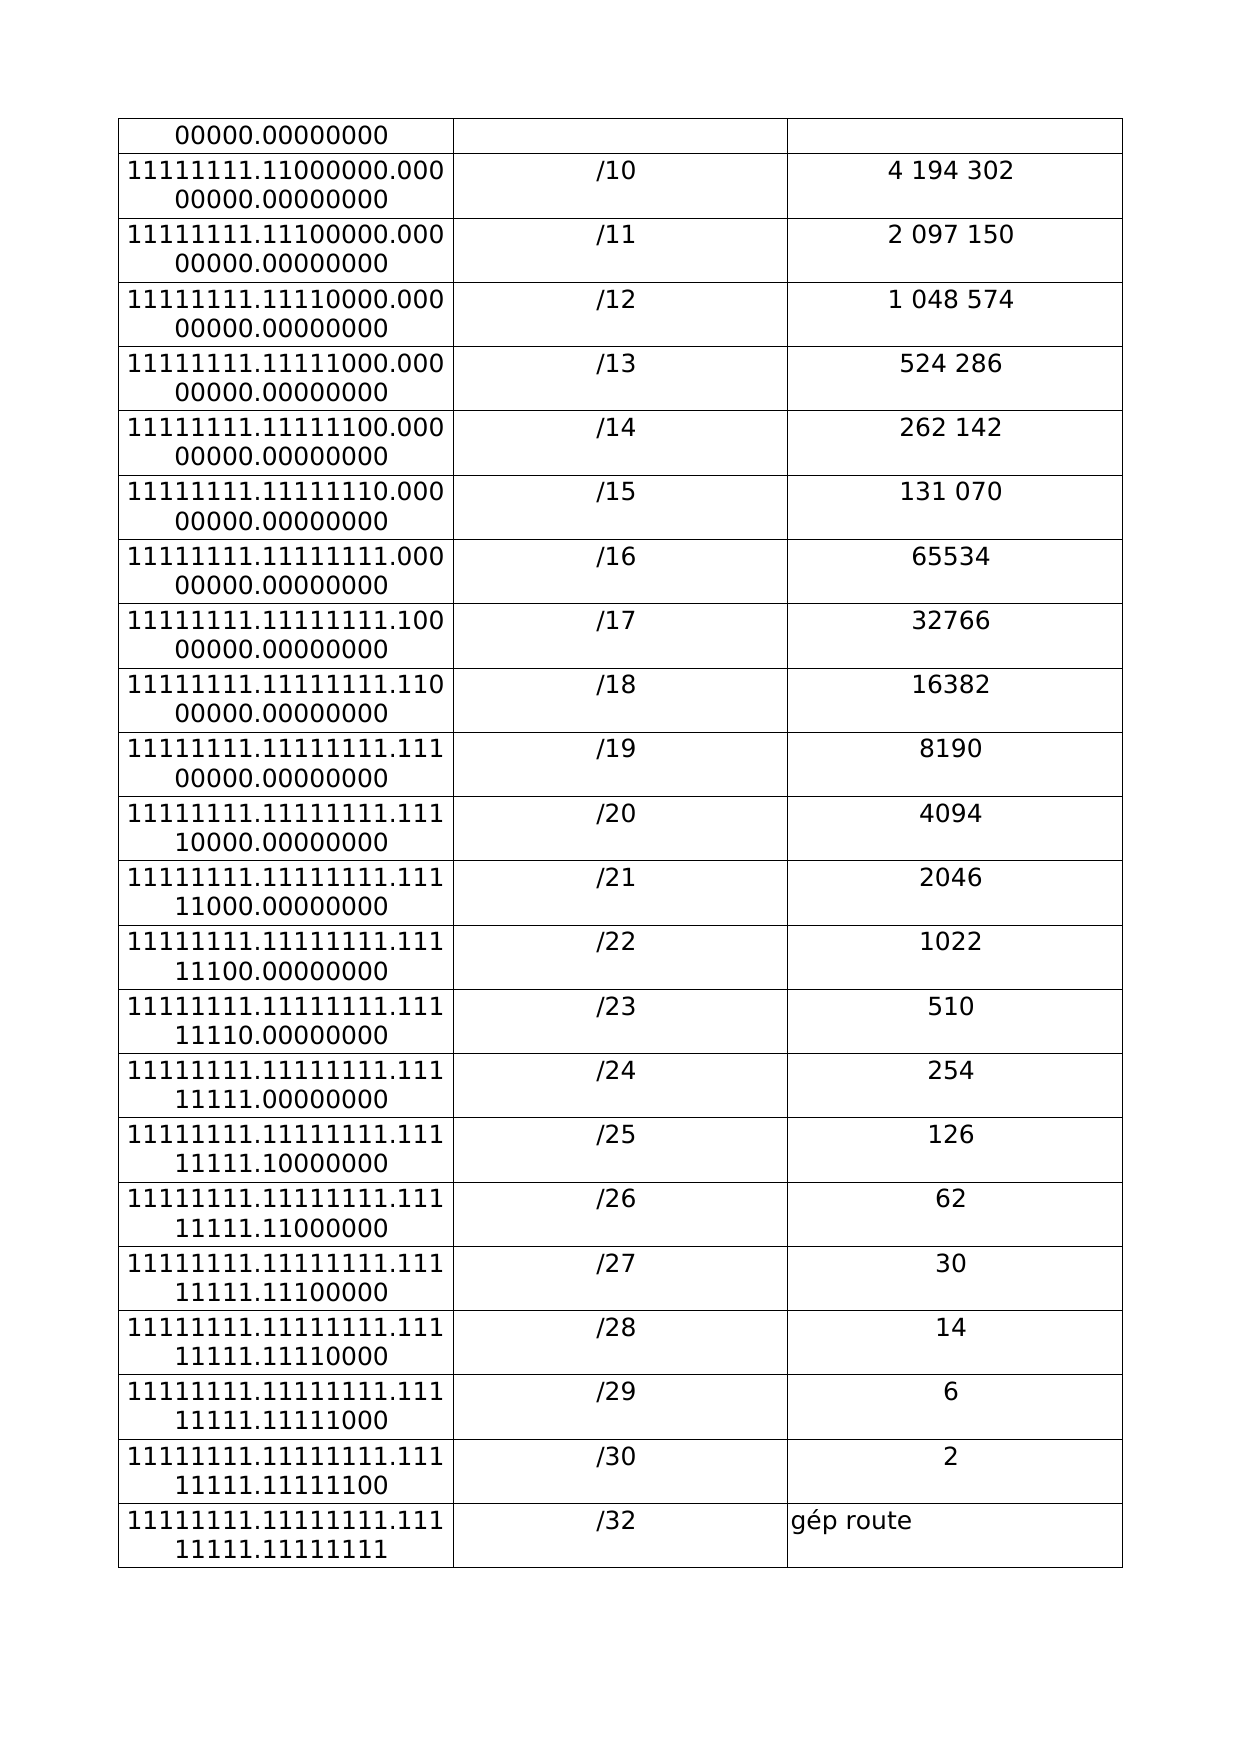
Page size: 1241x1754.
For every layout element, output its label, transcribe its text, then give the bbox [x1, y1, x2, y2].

table_cell /18 [454, 669, 787, 732]
table_cell 11111111.11111111.11111000.00000000 [119, 861, 453, 924]
table_cell 16382 [788, 669, 1122, 732]
table_cell /17 [454, 604, 787, 667]
table_cell 32766 [788, 604, 1122, 667]
table_cell /20 [454, 797, 787, 860]
table_cell 11111111.11111111.00000000.00000000 [119, 540, 453, 603]
table_cell 11111111.11111111.11111111.11111111 [119, 1504, 453, 1567]
table_cell 8190 [788, 733, 1122, 796]
table_cell 2046 [788, 861, 1122, 924]
table_cell /30 [454, 1440, 787, 1503]
table_cell 11111111.11000000.00000000.00000000 [119, 154, 453, 217]
table_cell 11111111.11111100.00000000.00000000 [119, 411, 453, 474]
table_cell /24 [454, 1054, 787, 1117]
table_cell 131 070 [788, 476, 1122, 539]
table_cell 11111111.11111111.11111111.11111100 [119, 1440, 453, 1503]
table_cell 14 [788, 1311, 1122, 1374]
table_cell 1022 [788, 926, 1122, 989]
table_cell 11111111.11111111.11111111.11100000 [119, 1247, 453, 1310]
table_cell 2 097 150 [788, 219, 1122, 282]
table_cell 11111111.11111111.11110000.00000000 [119, 797, 453, 860]
table_cell 11111111.11111111.11111111.11110000 [119, 1311, 453, 1374]
table_cell /28 [454, 1311, 787, 1374]
table_cell /23 [454, 990, 787, 1053]
table_cell [454, 119, 787, 153]
table_cell 524 286 [788, 347, 1122, 410]
table_cell 11111111.11111110.00000000.00000000 [119, 476, 453, 539]
table_cell /26 [454, 1183, 787, 1246]
table_cell 11111111.11111111.11111111.10000000 [119, 1118, 453, 1182]
table_cell /27 [454, 1247, 787, 1310]
table_cell 65534 [788, 540, 1122, 603]
table_cell /29 [454, 1375, 787, 1439]
table_cell 11111111.11111111.11111111.11111000 [119, 1375, 453, 1439]
table_cell 11111111.11111111.11111100.00000000 [119, 926, 453, 989]
table_cell /25 [454, 1118, 787, 1182]
table_cell 11111111.11111000.00000000.00000000 [119, 347, 453, 410]
table_cell 30 [788, 1247, 1122, 1310]
table_cell 11111111.11111111.11111110.00000000 [119, 990, 453, 1053]
table_cell 126 [788, 1118, 1122, 1182]
table_cell 6 [788, 1375, 1122, 1439]
table_cell 11111111.11100000.00000000.00000000 [119, 219, 453, 282]
table_cell /14 [454, 411, 787, 474]
table_cell 11111111.11111111.11111111.11000000 [119, 1183, 453, 1246]
table_cell /16 [454, 540, 787, 603]
table_cell /12 [454, 283, 787, 346]
table_cell /19 [454, 733, 787, 796]
table_cell 4 194 302 [788, 154, 1122, 217]
table_cell 11111111.11110000.00000000.00000000 [119, 283, 453, 346]
table_cell 1 048 574 [788, 283, 1122, 346]
table_cell /10 [454, 154, 787, 217]
table_cell gép route [788, 1504, 1122, 1567]
table_cell 2 [788, 1440, 1122, 1503]
table_cell /21 [454, 861, 787, 924]
table_cell 11111111.11111111.11000000.00000000 [119, 669, 453, 732]
table_cell /11 [454, 219, 787, 282]
table_cell 62 [788, 1183, 1122, 1246]
table_cell 4094 [788, 797, 1122, 860]
table_cell 510 [788, 990, 1122, 1053]
table_cell /15 [454, 476, 787, 539]
table_cell /22 [454, 926, 787, 989]
table_cell /32 [454, 1504, 787, 1567]
table_cell 262 142 [788, 411, 1122, 474]
table_cell 254 [788, 1054, 1122, 1117]
table_cell /13 [454, 347, 787, 410]
table_cell 11111111.11111111.11111111.00000000 [119, 1054, 453, 1117]
table_cell 11111111.11111111.11100000.00000000 [119, 733, 453, 796]
table_cell [788, 119, 1122, 153]
table_cell 11111111.11111111.10000000.00000000 [119, 604, 453, 667]
table_cell 00000.00000000 [119, 119, 453, 153]
